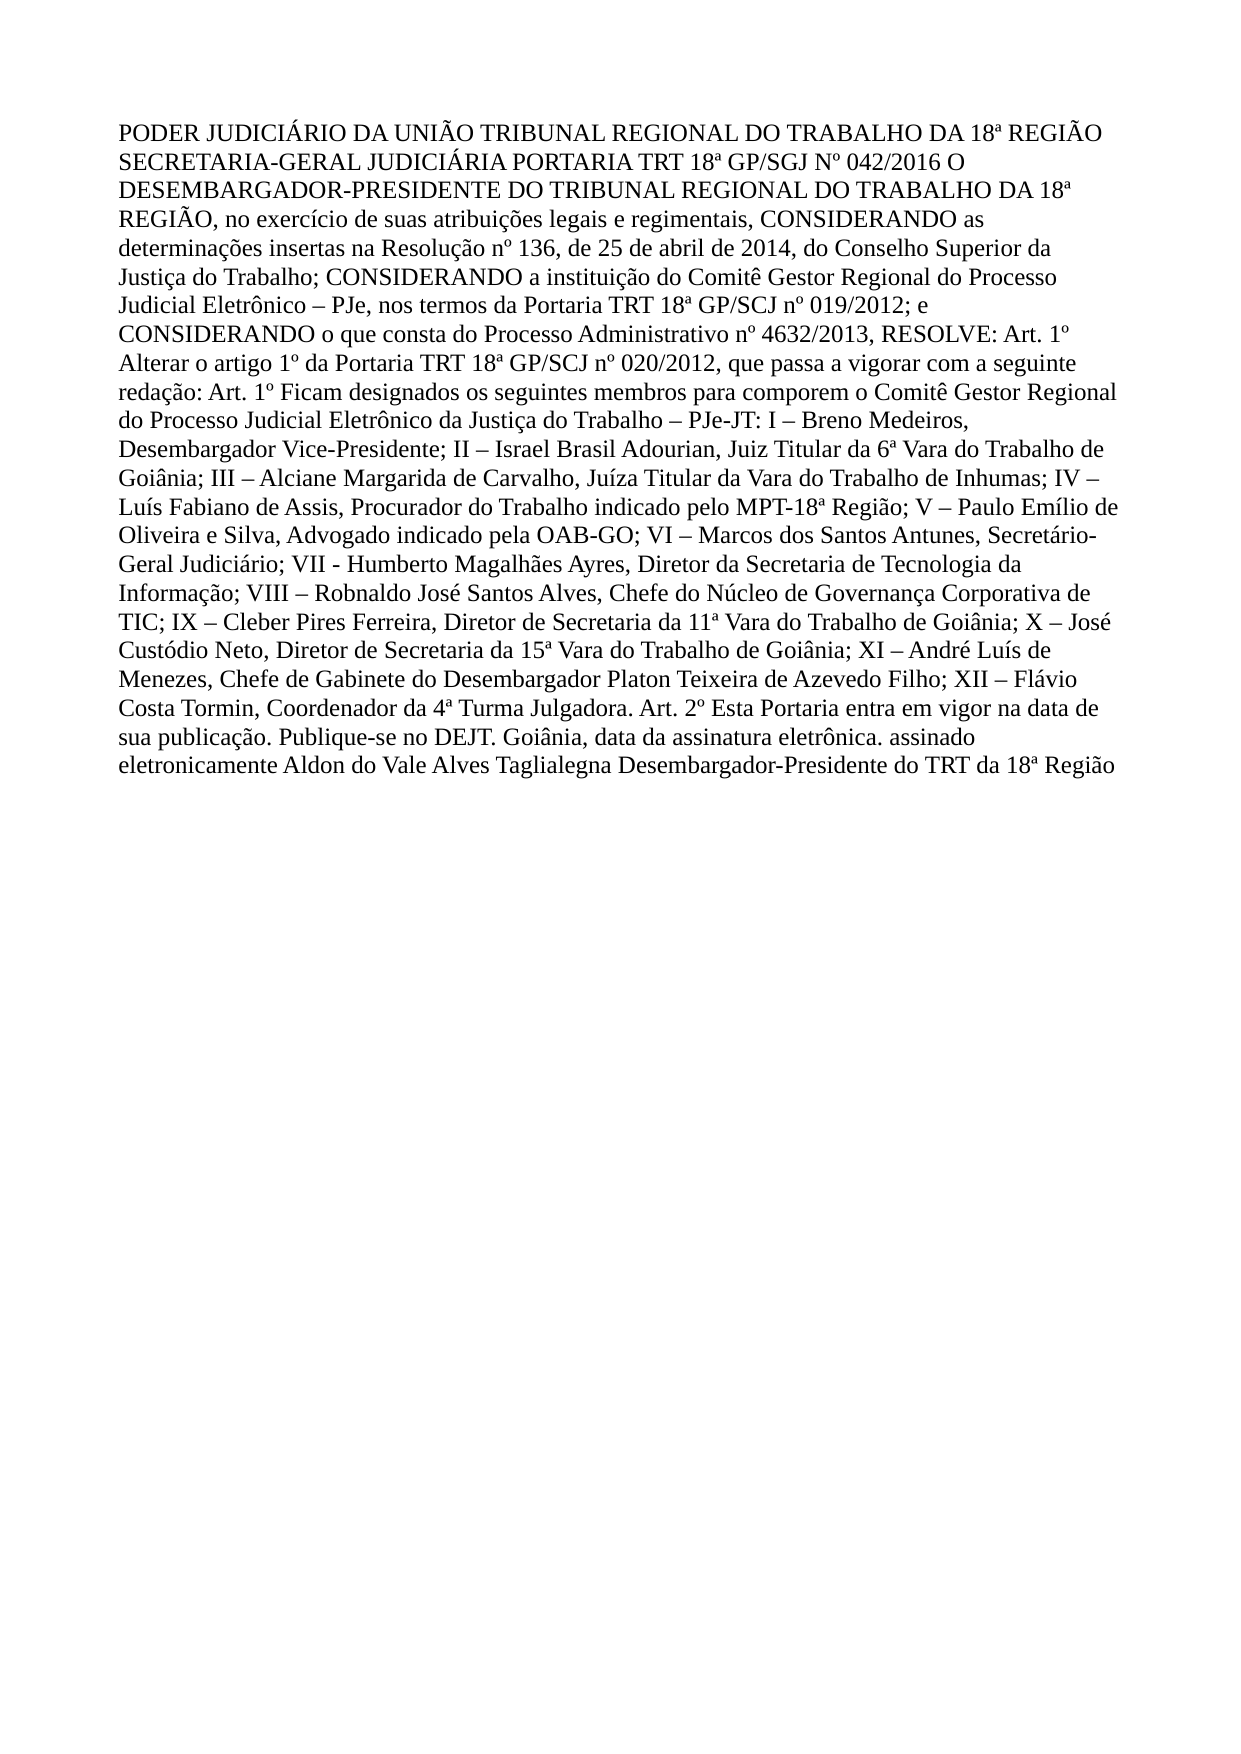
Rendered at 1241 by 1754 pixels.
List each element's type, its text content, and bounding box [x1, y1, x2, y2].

text PODER JUDICIÁRIO DA UNIÃO TRIBUNAL REGIONAL DO TRABALHO DA 18ª REGIÃO SECRETARIA-GERAL JUDICIÁRIA PORTARIA TRT 18ª GP/SGJ Nº 042/2016 O DESEMBARGADOR-PRESIDENTE DO TRIBUNAL REGIONAL DO TRABALHO DA 18ª REGIÃO, no exercício de suas atribuições legais e regimentais, CONSIDERANDO as determinações insertas na Resolução nº 136, de 25 de abril de 2014, do Conselho Superior da Justiça do Trabalho; CONSIDERANDO a instituição do Comitê Gestor Regional do Processo Judicial Eletrônico – PJe, nos termos da Portaria TRT 18ª GP/SCJ nº 019/2012; e CONSIDERANDO o que consta do Processo Administrativo nº 4632/2013, RESOLVE: Art. 1º Alterar o artigo 1º da Portaria TRT 18ª GP/SCJ nº 020/2012, que passa a vigorar com a seguinte redação: Art. 1º Ficam designados os seguintes membros para comporem o Comitê Gestor Regional do Processo Judicial Eletrônico da Justiça do Trabalho – PJe-JT: I – Breno Medeiros, Desembargador Vice-Presidente; II – Israel Brasil Adourian, Juiz Titular da 6ª Vara do Trabalho de Goiânia; III – Alciane Margarida de Carvalho, Juíza Titular da Vara do Trabalho de Inhumas; IV – Luís Fabiano de Assis, Procurador do Trabalho indicado pelo MPT-18ª Região; V – Paulo Emílio de Oliveira e Silva, Advogado indicado pela OAB-GO; VI – Marcos dos Santos Antunes, Secretário-Geral Judiciário; VII - Humberto Magalhães Ayres, Diretor da Secretaria de Tecnologia da Informação; VIII – Robnaldo José Santos Alves, Chefe do Núcleo de Governança Corporativa de TIC; IX – Cleber Pires Ferreira, Diretor de Secretaria da 11ª Vara do Trabalho de Goiânia; X – José Custódio Neto, Diretor de Secretaria da 15ª Vara do Trabalho de Goiânia; XI – André Luís de Menezes, Chefe de Gabinete do Desembargador Platon Teixeira de Azevedo Filho; XII – Flávio Costa Tormin, Coordenador da 4ª Turma Julgadora. Art. 2º Esta Portaria entra em vigor na data de sua publicação. Publique-se no DEJT. Goiânia, data da assinatura eletrônica. assinado eletronicamente Aldon do Vale Alves Taglialegna Desembargador-Presidente do TRT da 18ª Região [118, 118, 1122, 779]
